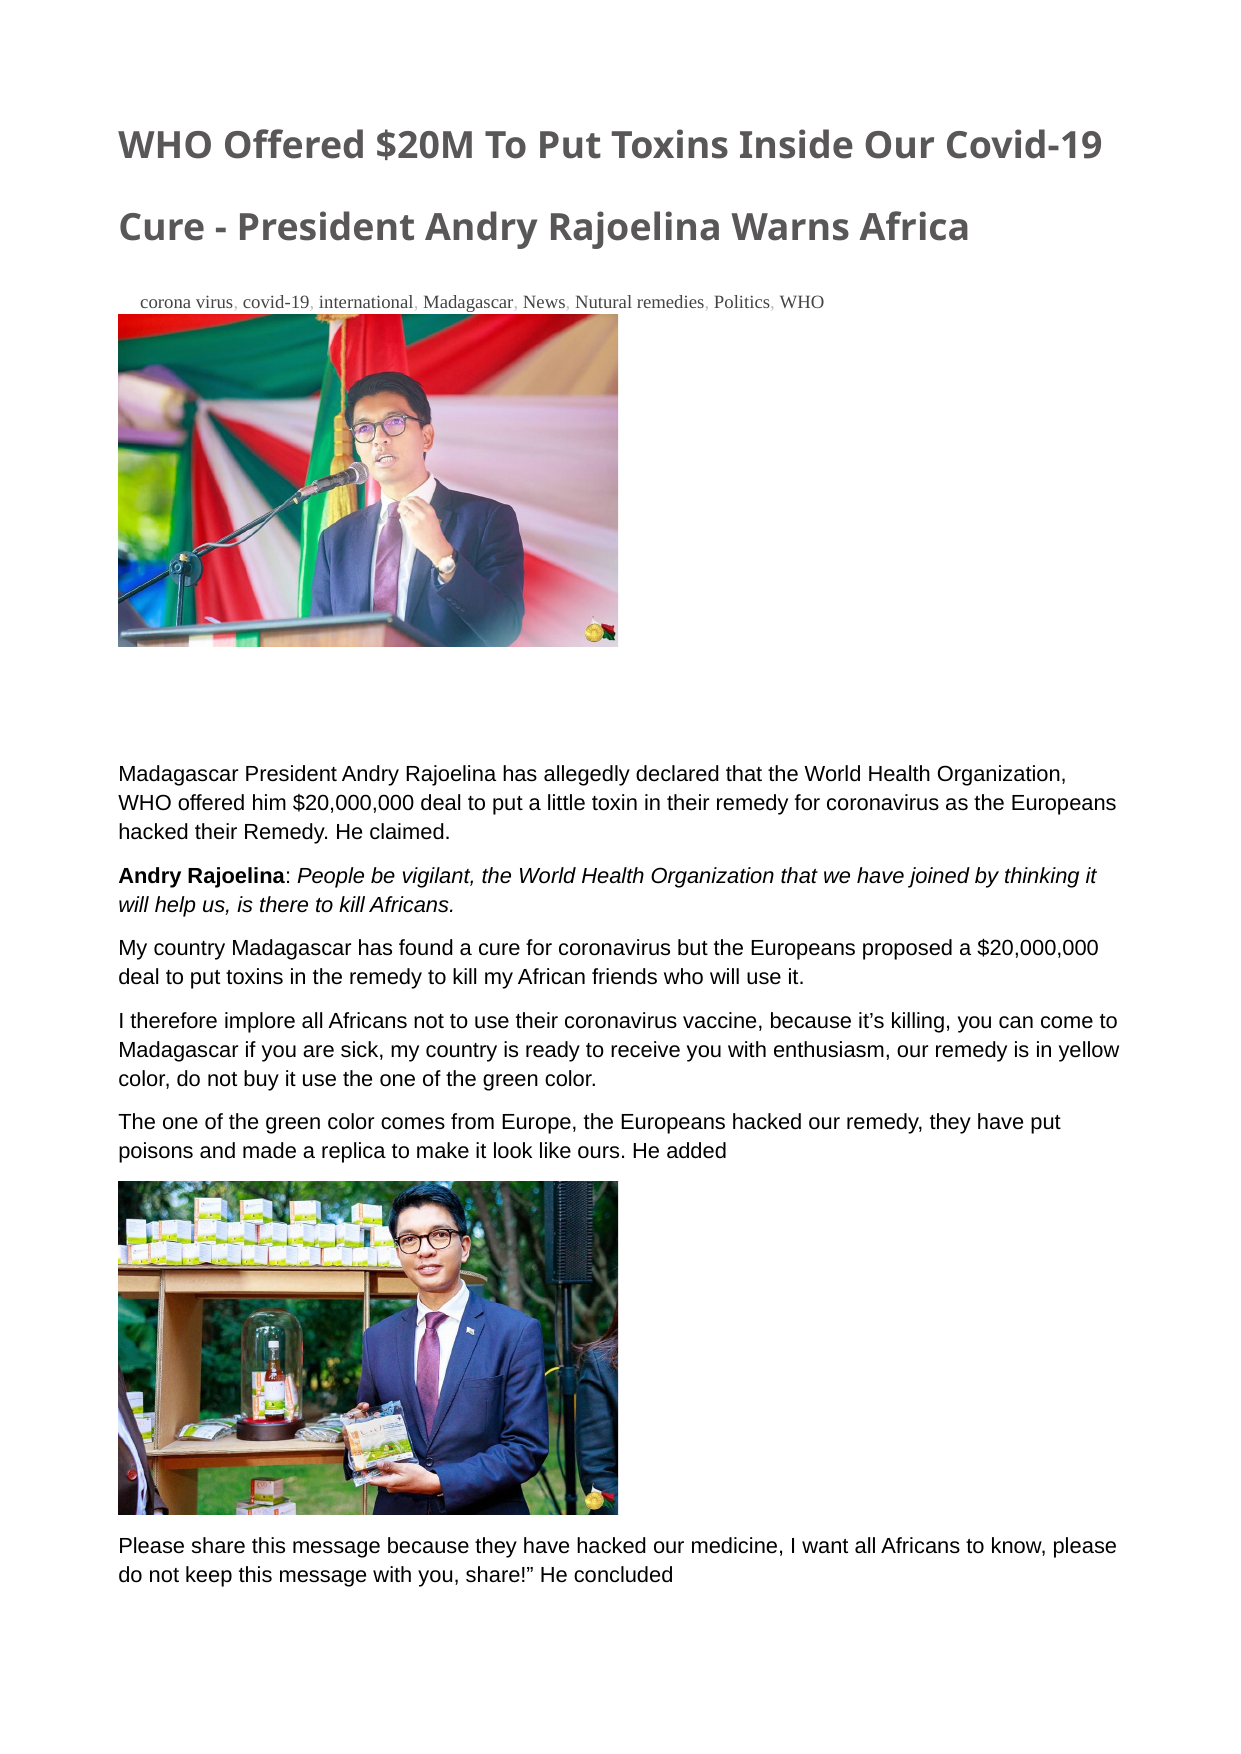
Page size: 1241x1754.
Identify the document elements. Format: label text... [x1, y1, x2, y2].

text Please share this message because they have hacked our medicine, I want all Africans to know, please do not keep this message with you, share!” He concluded [118, 1533, 1122, 1587]
text corona virus, covid-19, international, Madagascar, News, Nutural remedies, Politics, WHO [134, 281, 1122, 314]
text Andry Rajoelina: People be vigilant, the World Health Organization that we have joined by thinking it will help us, is there to kill Africans. [118, 863, 1122, 917]
text The one of the green color comes from Europe, the Europeans hacked our remedy, they have put poisons and made a replica to make it look like ours. He added [118, 1109, 1122, 1163]
text My country Madagascar has found a cure for coronavirus but the Europeans proposed a $20,000,000 deal to put toxins in the remedy to kill my African friends who will use it. [118, 935, 1122, 989]
text Madagascar President Andry Rajoelina has allegedly declared that the World Health Organization, WHO offered him $20,000,000 deal to put a little toxin in their remedy for coronavirus as the Europeans hacked their Remedy. He claimed. [118, 761, 1122, 844]
picture [118, 314, 619, 647]
subtitle WHO Offered $20M To Put Toxins Inside Our Covid-19 Cure - President Andry Rajoelina Warns Africa [118, 118, 1122, 251]
picture [118, 1181, 619, 1515]
text I therefore implore all Africans not to use their coronavirus vaccine, because it’s killing, you can come to Madagascar if you are sick, my country is ready to receive you with enthusiasm, our remedy is in yellow color, do not buy it use the one of the green color. [118, 1008, 1122, 1091]
